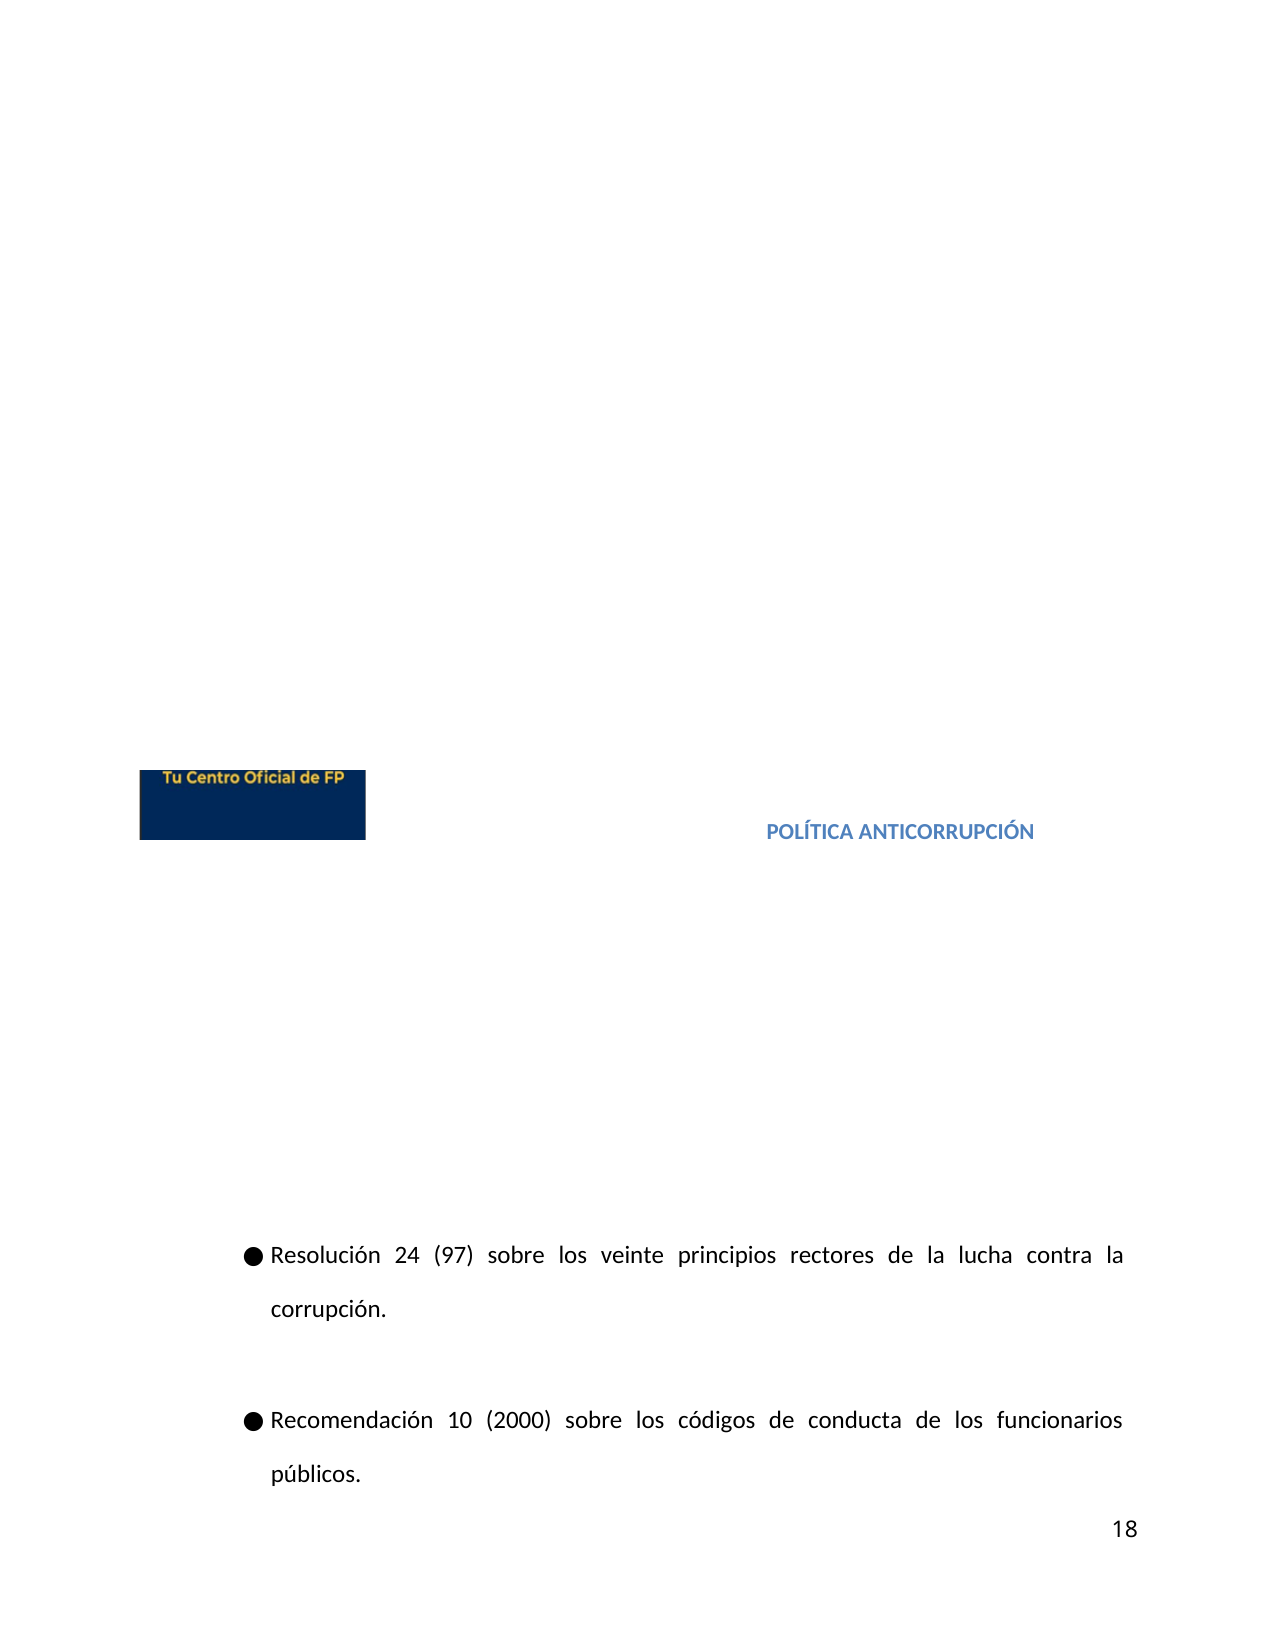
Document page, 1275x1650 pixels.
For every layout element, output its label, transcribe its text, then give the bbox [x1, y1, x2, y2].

picture [139, 770, 366, 840]
list Recomendación 10 (2000) sobre los códigos de conducta de los funcionarios públicos. [242, 1392, 1124, 1489]
list Resolución 24 (97) sobre los veinte principios rectores de la lucha contra la corrupción. [242, 1227, 1125, 1323]
